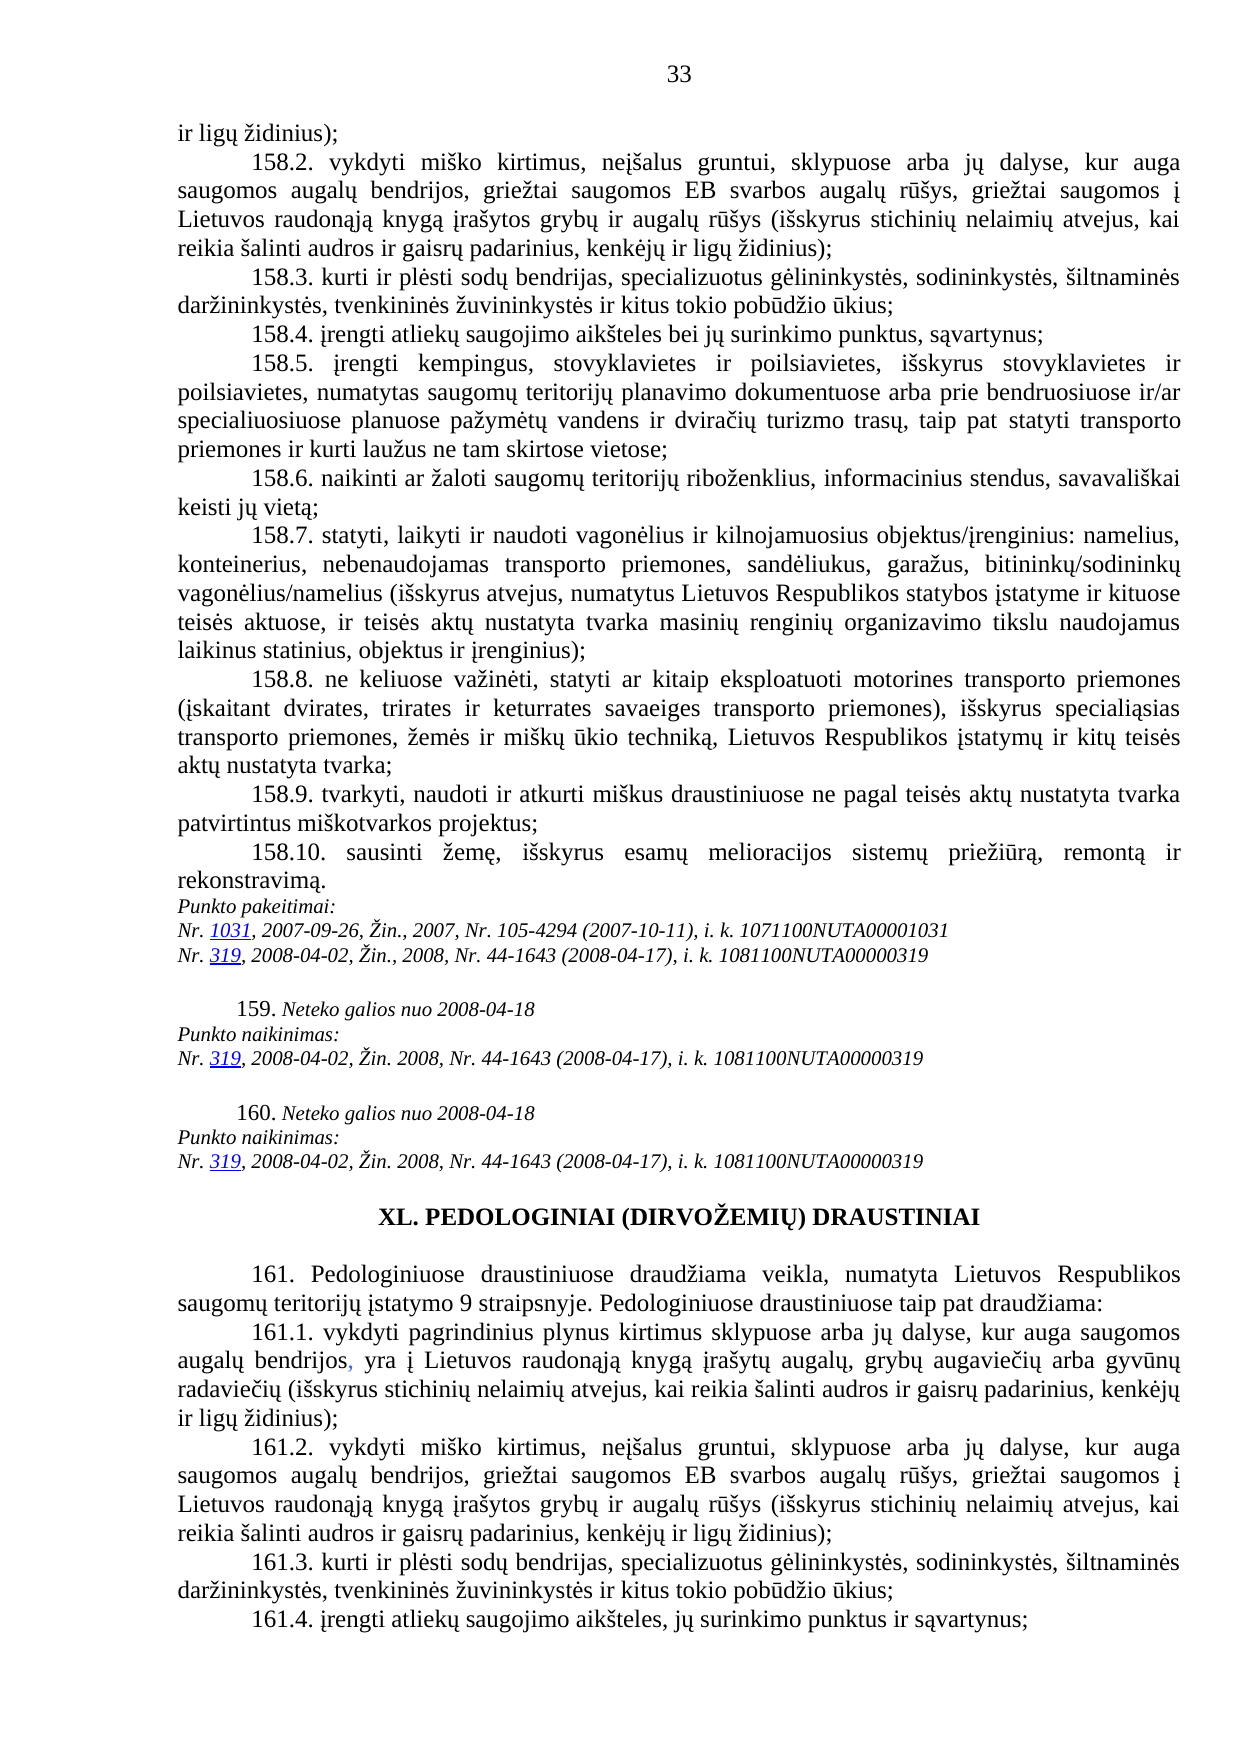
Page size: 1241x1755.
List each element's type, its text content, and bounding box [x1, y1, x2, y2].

text 161.1. vykdyti pagrindinius plynus kirtimus sklypuose arba jų dalyse, kur auga saugomos augalų bendrijos, yra į Lietuvos raudonąją knygą įrašytų augalų, grybų augaviečių arba gyvūnų radaviečių (išskyrus stichinių nelaimių atvejus, kai reikia šalinti audros ir gaisrų padarinius, kenkėjų ir ligų židinius); [177, 1317, 1181, 1432]
text 158.9. tvarkyti, naudoti ir atkurti miškus draustiniuose ne pagal teisės aktų nustatyta tvarka patvirtintus miškotvarkos projektus; [177, 779, 1181, 837]
text Nr. 319, 2008-04-02, Žin. 2008, Nr. 44-1643 (2008-04-17), i. k. 1081100NUTA00000319 [177, 1149, 1181, 1173]
text 158.2. vykdyti miško kirtimus, neįšalus gruntui, sklypuose arba jų dalyse, kur auga saugomos augalų bendrijos, griežtai saugomos EB svarbos augalų rūšys, griežtai saugomos į Lietuvos raudonąją knygą įrašytos grybų ir augalų rūšys (išskyrus stichinių nelaimių atvejus, kai reikia šalinti audros ir gaisrų padarinius, kenkėjų ir ligų židinius); [177, 147, 1181, 262]
text Punkto naikinimas: [177, 1125, 1181, 1149]
text 158.10. sausinti žemę, išskyrus esamų melioracijos sistemų priežiūrą, remontą ir rekonstravimą. [177, 837, 1181, 894]
text 158.3. kurti ir plėsti sodų bendrijas, specializuotus gėlininkystės, sodininkystės, šiltnaminės daržininkystės, tvenkininės žuvininkystės ir kitus tokio pobūdžio ūkius; [177, 262, 1181, 319]
text Nr. 1031, 2007-09-26, Žin., 2007, Nr. 105-4294 (2007-10-11), i. k. 1071100NUTA00001031 [177, 918, 1181, 942]
text 161.3. kurti ir plėsti sodų bendrijas, specializuotus gėlininkystės, sodininkystės, šiltnaminės daržininkystės, tvenkininės žuvininkystės ir kitus tokio pobūdžio ūkius; [177, 1547, 1181, 1604]
text 159. Neteko galios nuo 2008-04-18 [177, 995, 1181, 1022]
text 161.4. įrengti atliekų saugojimo aikšteles, jų surinkimo punktus ir sąvartynus; [177, 1604, 1181, 1633]
text 158.8. ne keliuose važinėti, statyti ar kitaip eksploatuoti motorines transporto priemones (įskaitant dvirates, trirates ir keturrates savaeiges transporto priemones), išskyrus specialiąsias transporto priemones, žemės ir miškų ūkio techniką, Lietuvos Respublikos įstatymų ir kitų teisės aktų nustatyta tvarka; [177, 664, 1181, 779]
text Punkto pakeitimai: [177, 894, 1181, 918]
text 158.5. įrengti kempingus, stovyklavietes ir poilsiavietes, išskyrus stovyklavietes ir poilsiavietes, numatytas saugomų teritorijų planavimo dokumentuose arba prie bendruosiuose ir/ar specialiuosiuose planuose pažymėtų vandens ir dviračių turizmo trasų, taip pat statyti transporto priemones ir kurti laužus ne tam skirtose vietose; [177, 348, 1181, 463]
text Nr. 319, 2008-04-02, Žin., 2008, Nr. 44-1643 (2008-04-17), i. k. 1081100NUTA00000319 [177, 942, 1181, 967]
text 158.6. naikinti ar žaloti saugomų teritorijų riboženklius, informacinius stendus, savavališkai keisti jų vietą; [177, 463, 1181, 521]
text 160. Neteko galios nuo 2008-04-18 [177, 1098, 1181, 1125]
text 161. Pedologiniuose draustiniuose draudžiama veikla, numatyta Lietuvos Respublikos saugomų teritorijų įstatymo 9 straipsnyje. Pedologiniuose draustiniuose taip pat draudžiama: [177, 1259, 1181, 1317]
text 161.2. vykdyti miško kirtimus, neįšalus gruntui, sklypuose arba jų dalyse, kur auga saugomos augalų bendrijos, griežtai saugomos EB svarbos augalų rūšys, griežtai saugomos į Lietuvos raudonąją knygą įrašytos grybų ir augalų rūšys (išskyrus stichinių nelaimių atvejus, kai reikia šalinti audros ir gaisrų padarinius, kenkėjų ir ligų židinius); [177, 1432, 1181, 1547]
text ir ligų židinius); [177, 118, 1181, 147]
text XL. PEDOLOGINIAI (DIRVOŽEMIŲ) DRAUSTINIAI [177, 1202, 1181, 1231]
text Punkto naikinimas: [177, 1022, 1181, 1046]
text 158.7. statyti, laikyti ir naudoti vagonėlius ir kilnojamuosius objektus/įrenginius: namelius, konteinerius, nebenaudojamas transporto priemones, sandėliukus, garažus, bitininkų/sodininkų vagonėlius/namelius (išskyrus atvejus, numatytus Lietuvos Respublikos statybos įstatyme ir kituose teisės aktuose, ir teisės aktų nustatyta tvarka masinių renginių organizavimo tikslu naudojamus laikinus statinius, objektus ir įrenginius); [177, 521, 1181, 664]
text 158.4. įrengti atliekų saugojimo aikšteles bei jų surinkimo punktus, sąvartynus; [177, 319, 1181, 348]
text Nr. 319, 2008-04-02, Žin. 2008, Nr. 44-1643 (2008-04-17), i. k. 1081100NUTA00000319 [177, 1046, 1181, 1070]
